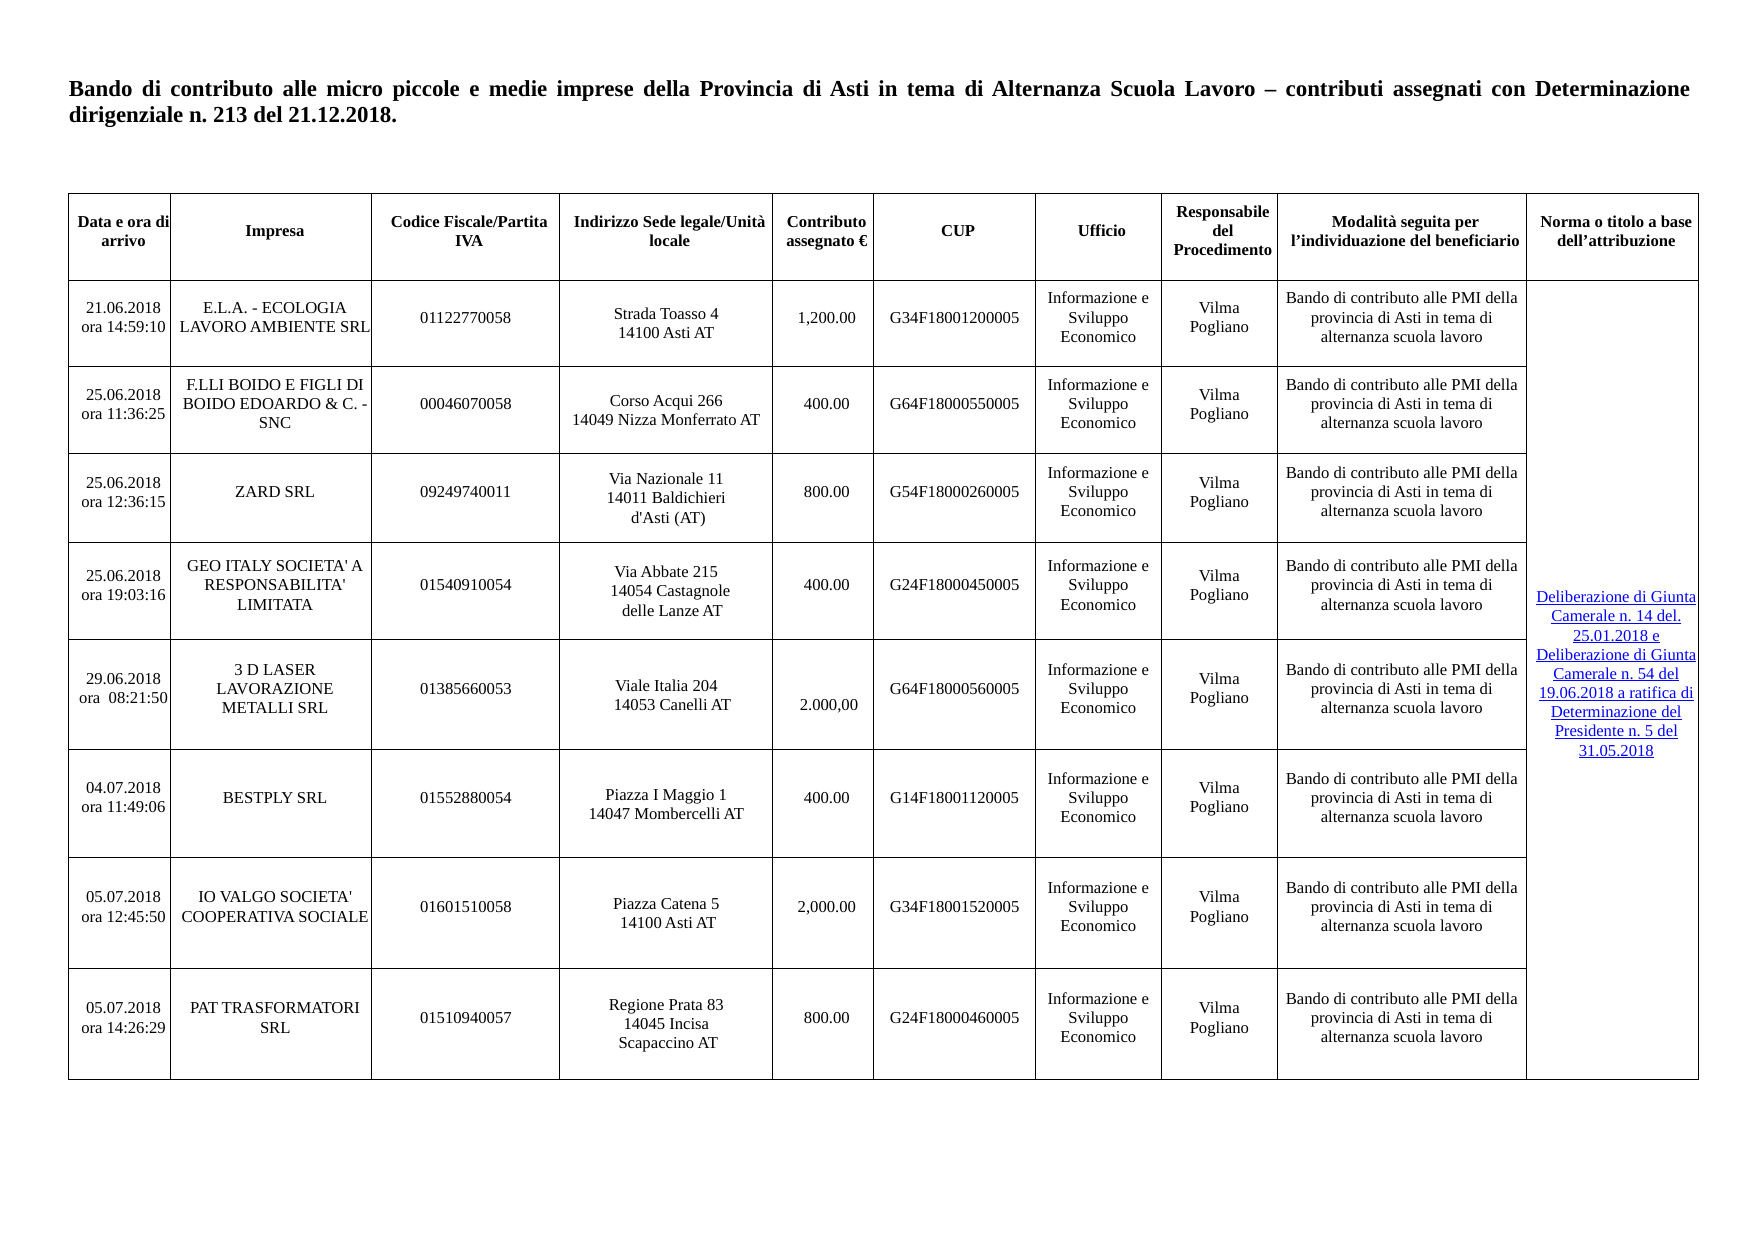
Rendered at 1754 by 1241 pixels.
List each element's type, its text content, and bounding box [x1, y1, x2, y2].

table_cell Vilma Pogliano [1162, 858, 1277, 968]
table_cell Informazione e Sviluppo Economico [1036, 367, 1161, 453]
table_cell 01122770058 [372, 281, 559, 366]
table_cell Vilma Pogliano [1162, 367, 1277, 453]
table_cell G64F18000560005 [874, 640, 1035, 749]
table_cell Regione Prata 83 14045 Incisa Scapaccino AT [560, 969, 772, 1078]
table_cell Bando di contributo alle PMI della provincia di Asti in tema di alternanza scuola lavoro [1278, 367, 1526, 453]
table_cell ZARD SRL [171, 454, 371, 542]
table_cell 3 D LASER LAVORAZIONE METALLI SRL [171, 640, 371, 749]
table_cell 09249740011 [372, 454, 559, 542]
table_cell 00046070058 [372, 367, 559, 453]
table_cell Corso Acqui 266 14049 Nizza Monferrato AT [560, 367, 772, 453]
table_cell 01385660053 [372, 640, 559, 749]
table_cell 01510940057 [372, 969, 559, 1078]
table_cell 01552880054 [372, 750, 559, 857]
table_header Modalità seguita per l’individuazione del beneficiario [1278, 194, 1526, 279]
table_cell 2.000,00 [773, 858, 873, 968]
table_header Ufficio [1036, 194, 1161, 279]
table_header Responsabile del Procedimento [1162, 194, 1277, 279]
table_cell F.LLI BOIDO E FIGLI DI BOIDO EDOARDO & C. - SNC [171, 367, 371, 453]
table_cell Bando di contributo alle PMI della provincia di Asti in tema di alternanza scuola lavoro [1278, 858, 1526, 968]
table_cell 25.06.2018 ora 19:03:16 [69, 543, 170, 638]
table_cell G34F18001520005 [874, 858, 1035, 968]
table_cell Vilma Pogliano [1162, 543, 1277, 638]
table_cell G14F18001120005 [874, 750, 1035, 857]
table_cell Via Abbate 215 14054 Castagnole delle Lanze AT [560, 543, 772, 638]
table_cell Informazione e Sviluppo Economico [1036, 969, 1161, 1078]
table_cell 01540910054 [372, 543, 559, 638]
table_cell Informazione e Sviluppo Economico [1036, 454, 1161, 542]
table_cell Bando di contributo alle PMI della provincia di Asti in tema di alternanza scuola lavoro [1278, 969, 1526, 1078]
table_cell Bando di contributo alle PMI della provincia di Asti in tema di alternanza scuola lavoro [1278, 454, 1526, 542]
table_cell 2.000,00 [773, 640, 873, 749]
table_header Impresa [171, 194, 371, 279]
table_cell Strada Toasso 4 14100 Asti AT [560, 281, 772, 366]
table_cell 25.06.2018 ora 11:36:25 [69, 367, 170, 453]
table_cell G24F18000460005 [874, 969, 1035, 1078]
table_cell Vilma Pogliano [1162, 281, 1277, 366]
table_cell 800,00 [773, 969, 873, 1078]
table_cell Informazione e Sviluppo Economico [1036, 281, 1161, 366]
table_cell Vilma Pogliano [1162, 640, 1277, 749]
table_header Indirizzo Sede legale/Unità locale [560, 194, 772, 279]
table_cell G54F18000260005 [874, 454, 1035, 542]
table_cell E.L.A. - ECOLOGIA LAVORO AMBIENTE SRL [171, 281, 371, 366]
table_cell G24F18000450005 [874, 543, 1035, 638]
table_cell 800,00 [773, 454, 873, 542]
table_header Codice Fiscale/Partita IVA [372, 194, 559, 279]
table_cell 05.07.2018 ora 12:45:50 [69, 858, 170, 968]
table_header Contributo assegnato € [773, 194, 873, 279]
table_cell IO VALGO SOCIETA' COOPERATIVA SOCIALE [171, 858, 371, 968]
table_cell PAT TRASFORMATORI SRL [171, 969, 371, 1078]
table_header CUP [874, 194, 1035, 279]
table_cell Informazione e Sviluppo Economico [1036, 543, 1161, 638]
table_cell Viale Italia 204 14053 Canelli AT [560, 640, 772, 749]
table_cell 05.07.2018 ora 14:26:29 [69, 969, 170, 1078]
table_cell Via Nazionale 11 14011 Baldichieri d'Asti (AT) [560, 454, 772, 542]
table_cell 400,00 [773, 750, 873, 857]
table_cell Piazza I Maggio 1 14047 Mombercelli AT [560, 750, 772, 857]
table_cell BESTPLY SRL [171, 750, 371, 857]
table_cell 21.06.2018 ora 14:59:10 [69, 281, 170, 366]
table_cell Informazione e Sviluppo Economico [1036, 750, 1161, 857]
table_header Norma o titolo a base dell’attribuzione [1527, 194, 1698, 279]
table_cell Vilma Pogliano [1162, 750, 1277, 857]
table_cell Bando di contributo alle PMI della provincia di Asti in tema di alternanza scuola lavoro [1278, 281, 1526, 366]
table_cell Vilma Pogliano [1162, 454, 1277, 542]
table_cell 01601510058 [372, 858, 559, 968]
table_cell Vilma Pogliano [1162, 969, 1277, 1078]
table_cell 04.07.2018 ora 11:49:06 [69, 750, 170, 857]
table_cell G64F18000550005 [874, 367, 1035, 453]
table_cell 400,00 [773, 367, 873, 453]
table_cell Bando di contributo alle PMI della provincia di Asti in tema di alternanza scuola lavoro [1278, 640, 1526, 749]
table_cell 29.06.2018 ora 08:21:50 [69, 640, 170, 749]
table_cell Piazza Catena 5 14100 Asti AT [560, 858, 772, 968]
table_cell Bando di contributo alle PMI della provincia di Asti in tema di alternanza scuola lavoro [1278, 543, 1526, 638]
table_cell 400,00 [773, 543, 873, 638]
table_cell Informazione e Sviluppo Economico [1036, 640, 1161, 749]
table_cell Bando di contributo alle PMI della provincia di Asti in tema di alternanza scuola lavoro [1278, 750, 1526, 857]
table_cell GEO ITALY SOCIETA' A RESPONSABILITA' LIMITATA [171, 543, 371, 638]
table_cell Informazione e Sviluppo Economico [1036, 858, 1161, 968]
table_cell 25.06.2018 ora 12:36:15 [69, 454, 170, 542]
table_cell Deliberazione di Giunta Camerale n. 14 del. 25.01.2018 e Deliberazione di Giunta Camerale n. 54 del 19.06.2018 a ratifica di Determinazione del Presidente n. 5 del 31.05.2018 [1527, 281, 1698, 1078]
table_header Data e ora di arrivo [69, 194, 170, 279]
table_cell 1.200,00 [773, 281, 873, 366]
table_cell G34F18001200005 [874, 281, 1035, 366]
